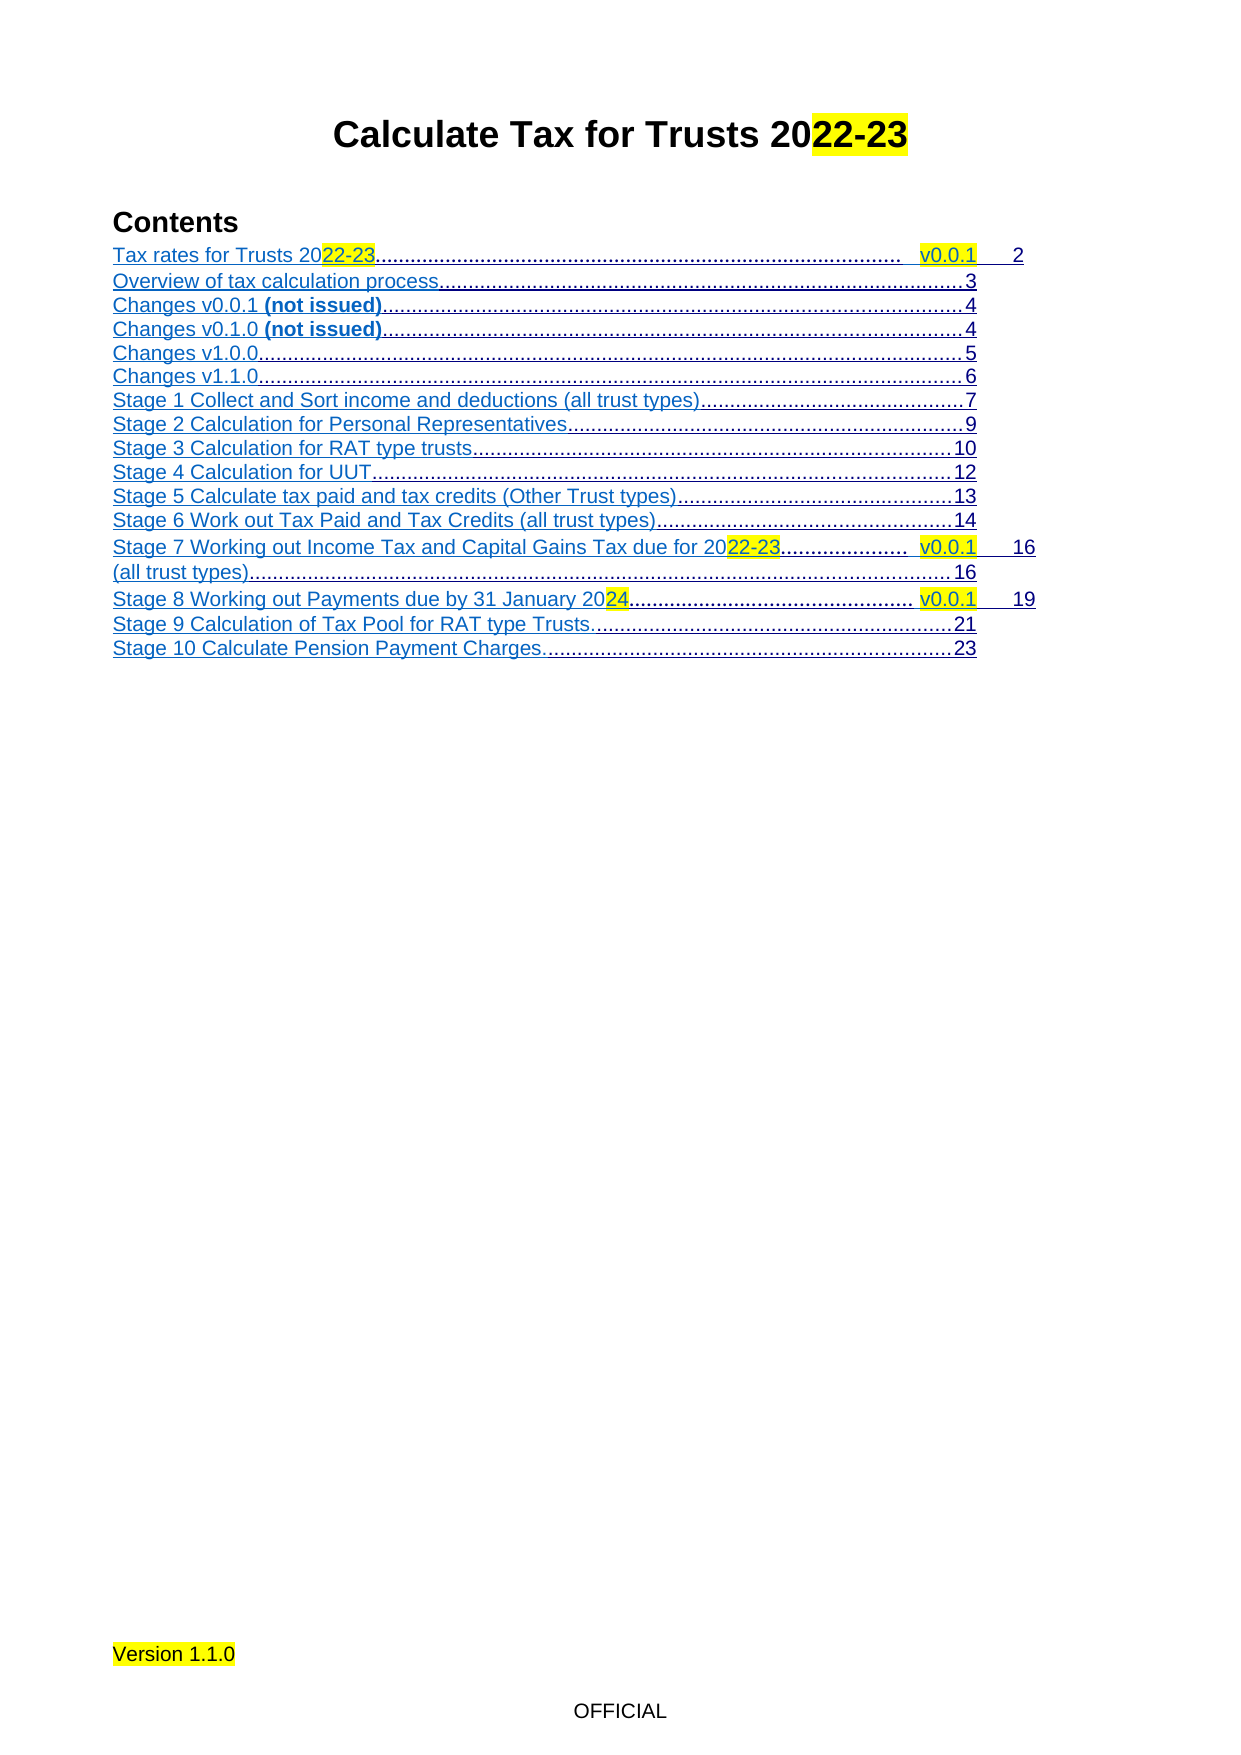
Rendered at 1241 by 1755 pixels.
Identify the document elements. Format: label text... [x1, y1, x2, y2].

text Changes v0.1.0 (not issued) 4 [112, 316, 1128, 340]
text Stage 1 Collect and Sort income and deductions (all trust types) 7 [112, 388, 1128, 412]
subtitle Calculate Tax for Trusts 2022-23 [112, 112, 1128, 156]
text Stage 8 Working out Payments due by 31 January 2024 v0.0.1 19 [112, 584, 1128, 612]
text Stage 7 Working out Income Tax and Capital Gains Tax due for 2022-23 v0.0.1 16 [112, 532, 1128, 560]
text Stage 10 Calculate Pension Payment Charges. 23 [112, 636, 1128, 660]
text Stage 2 Calculation for Personal Representatives 9 [112, 412, 1128, 436]
text Stage 3 Calculation for RAT type trusts 10 [112, 436, 1128, 460]
text Stage 6 Work out Tax Paid and Tax Credits (all trust types) 14 [112, 508, 1128, 532]
text Tax rates for Trusts 2022-23 v0.0.1 2 [112, 240, 1128, 268]
text Stage 4 Calculation for UUT 12 [112, 460, 1128, 484]
text Changes v0.0.1 (not issued) 4 [112, 292, 1128, 316]
text Overview of tax calculation process 3 [112, 268, 1128, 292]
text Changes v1.0.0 5 [112, 340, 1128, 364]
text Changes v1.1.0 6 [112, 364, 1128, 388]
text (all trust types) 16 [112, 560, 1128, 584]
text Stage 5 Calculate tax paid and tax credits (Other Trust types) 13 [112, 484, 1128, 508]
subtitle Contents [112, 204, 1128, 238]
text Stage 9 Calculation of Tax Pool for RAT type Trusts. 21 [112, 612, 1128, 636]
